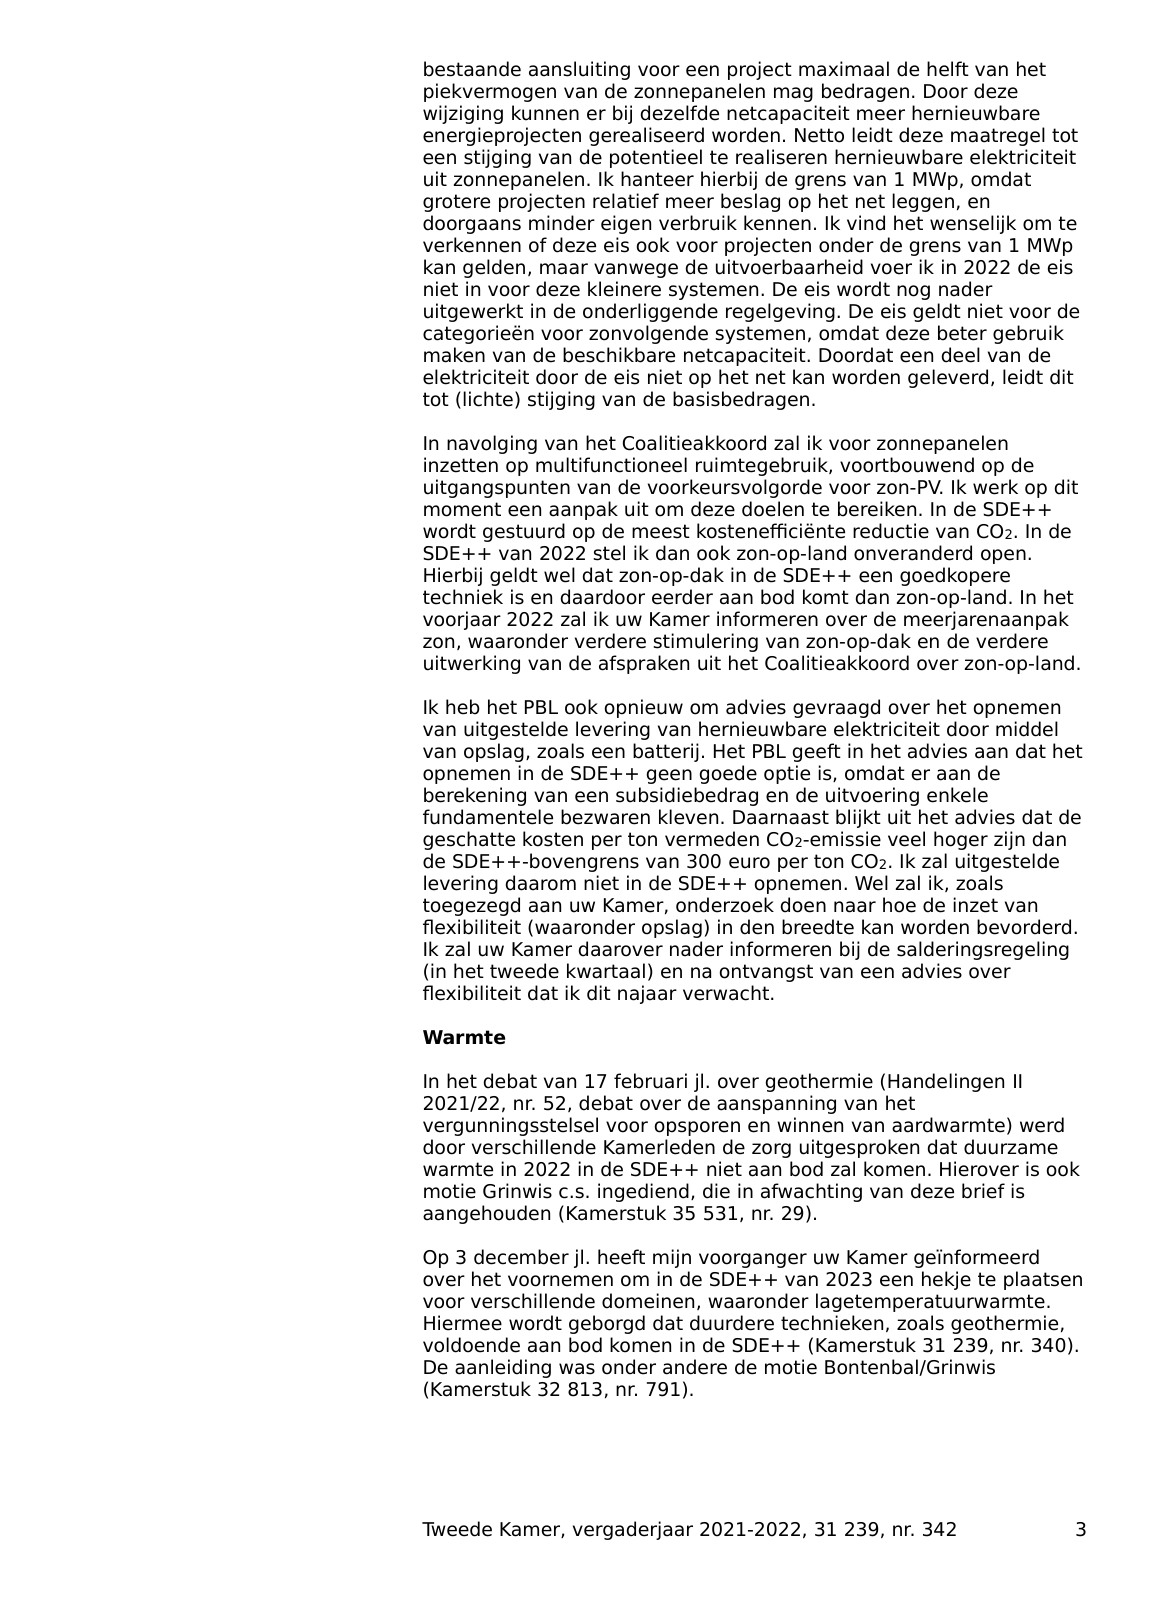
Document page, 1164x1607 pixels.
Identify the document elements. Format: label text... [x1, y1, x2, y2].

text Op 3 december jl. heeft mijn voorganger uw Kamer geïnformeerd over het voornemen om in de SDE++ van 2023 een hekje te plaatsen voor verschillende domeinen, waaronder lagetemperatuurwarmte. Hiermee wordt geborgd dat duurdere technieken, zoals geothermie, voldoende aan bod komen in de SDE++ (Kamerstuk 31 239, nr. 340). De aanleiding was onder andere de motie Bontenbal/Grinwis (Kamerstuk 32 813, nr. 791). [422, 1247, 1087, 1401]
text bestaande aansluiting voor een project maximaal de helft van het piekvermogen van de zonnepanelen mag bedragen. Door deze wijziging kunnen er bij dezelfde netcapaciteit meer hernieuwbare energieprojecten gerealiseerd worden. Netto leidt deze maatregel tot een stijging van de potentieel te realiseren hernieuwbare elektriciteit uit zonnepanelen. Ik hanteer hierbij de grens van 1 MWp, omdat grotere projecten relatief meer beslag op het net leggen, en doorgaans minder eigen verbruik kennen. Ik vind het wenselijk om te verkennen of deze eis ook voor projecten onder de grens van 1 MWp kan gelden, maar vanwege de uitvoerbaarheid voer ik in 2022 de eis niet in voor deze kleinere systemen. De eis wordt nog nader uitgewerkt in de onderliggende regelgeving. De eis geldt niet voor de categorieën voor zonvolgende systemen, omdat deze beter gebruik maken van de beschikbare netcapaciteit. Doordat een deel van de elektriciteit door de eis niet op het net kan worden geleverd, leidt dit tot (lichte) stijging van de basisbedragen. [422, 59, 1087, 411]
text In het debat van 17 februari jl. over geothermie (Handelingen II 2021/22, nr. 52, debat over de aanspanning van het vergunningsstelsel voor opsporen en winnen van aardwarmte) werd door verschillende Kamerleden de zorg uitgesproken dat duurzame warmte in 2022 in de SDE++ niet aan bod zal komen. Hierover is ook motie Grinwis c.s. ingediend, die in afwachting van deze brief is aangehouden (Kamerstuk 35 531, nr. 29). [422, 1071, 1087, 1225]
text Ik heb het PBL ook opnieuw om advies gevraagd over het opnemen van uitgestelde levering van hernieuwbare elektriciteit door middel van opslag, zoals een batterij. Het PBL geeft in het advies aan dat het opnemen in de SDE++ geen goede optie is, omdat er aan de berekening van een subsidiebedrag en de uitvoering enkele fundamentele bezwaren kleven. Daarnaast blijkt uit het advies dat de geschatte kosten per ton vermeden CO2-emissie veel hoger zijn dan de SDE++-bovengrens van 300 euro per ton CO2. Ik zal uitgestelde levering daarom niet in de SDE++ opnemen. Wel zal ik, zoals toegezegd aan uw Kamer, onderzoek doen naar hoe de inzet van flexibiliteit (waaronder opslag) in den breedte kan worden bevorderd. Ik zal uw Kamer daarover nader informeren bij de salderingsregeling (in het tweede kwartaal) en na ontvangst van een advies over flexibiliteit dat ik dit najaar verwacht. [422, 697, 1087, 1004]
text In navolging van het Coalitieakkoord zal ik voor zonnepanelen inzetten op multifunctioneel ruimtegebruik, voortbouwend op de uitgangspunten van de voorkeursvolgorde voor zon-PV. Ik werk op dit moment een aanpak uit om deze doelen te bereiken. In de SDE++ wordt gestuurd op de meest kostenefficiënte reductie van CO2. In de SDE++ van 2022 stel ik dan ook zon-op-land onveranderd open. Hierbij geldt wel dat zon-op-dak in de SDE++ een goedkopere techniek is en daardoor eerder aan bod komt dan zon-op-land. In het voorjaar 2022 zal ik uw Kamer informeren over de meerjarenaanpak zon, waaronder verdere stimulering van zon-op-dak en de verdere uitwerking van de afspraken uit het Coalitieakkoord over zon-op-land. [422, 433, 1087, 675]
subtitle Warmte [422, 1027, 1087, 1049]
